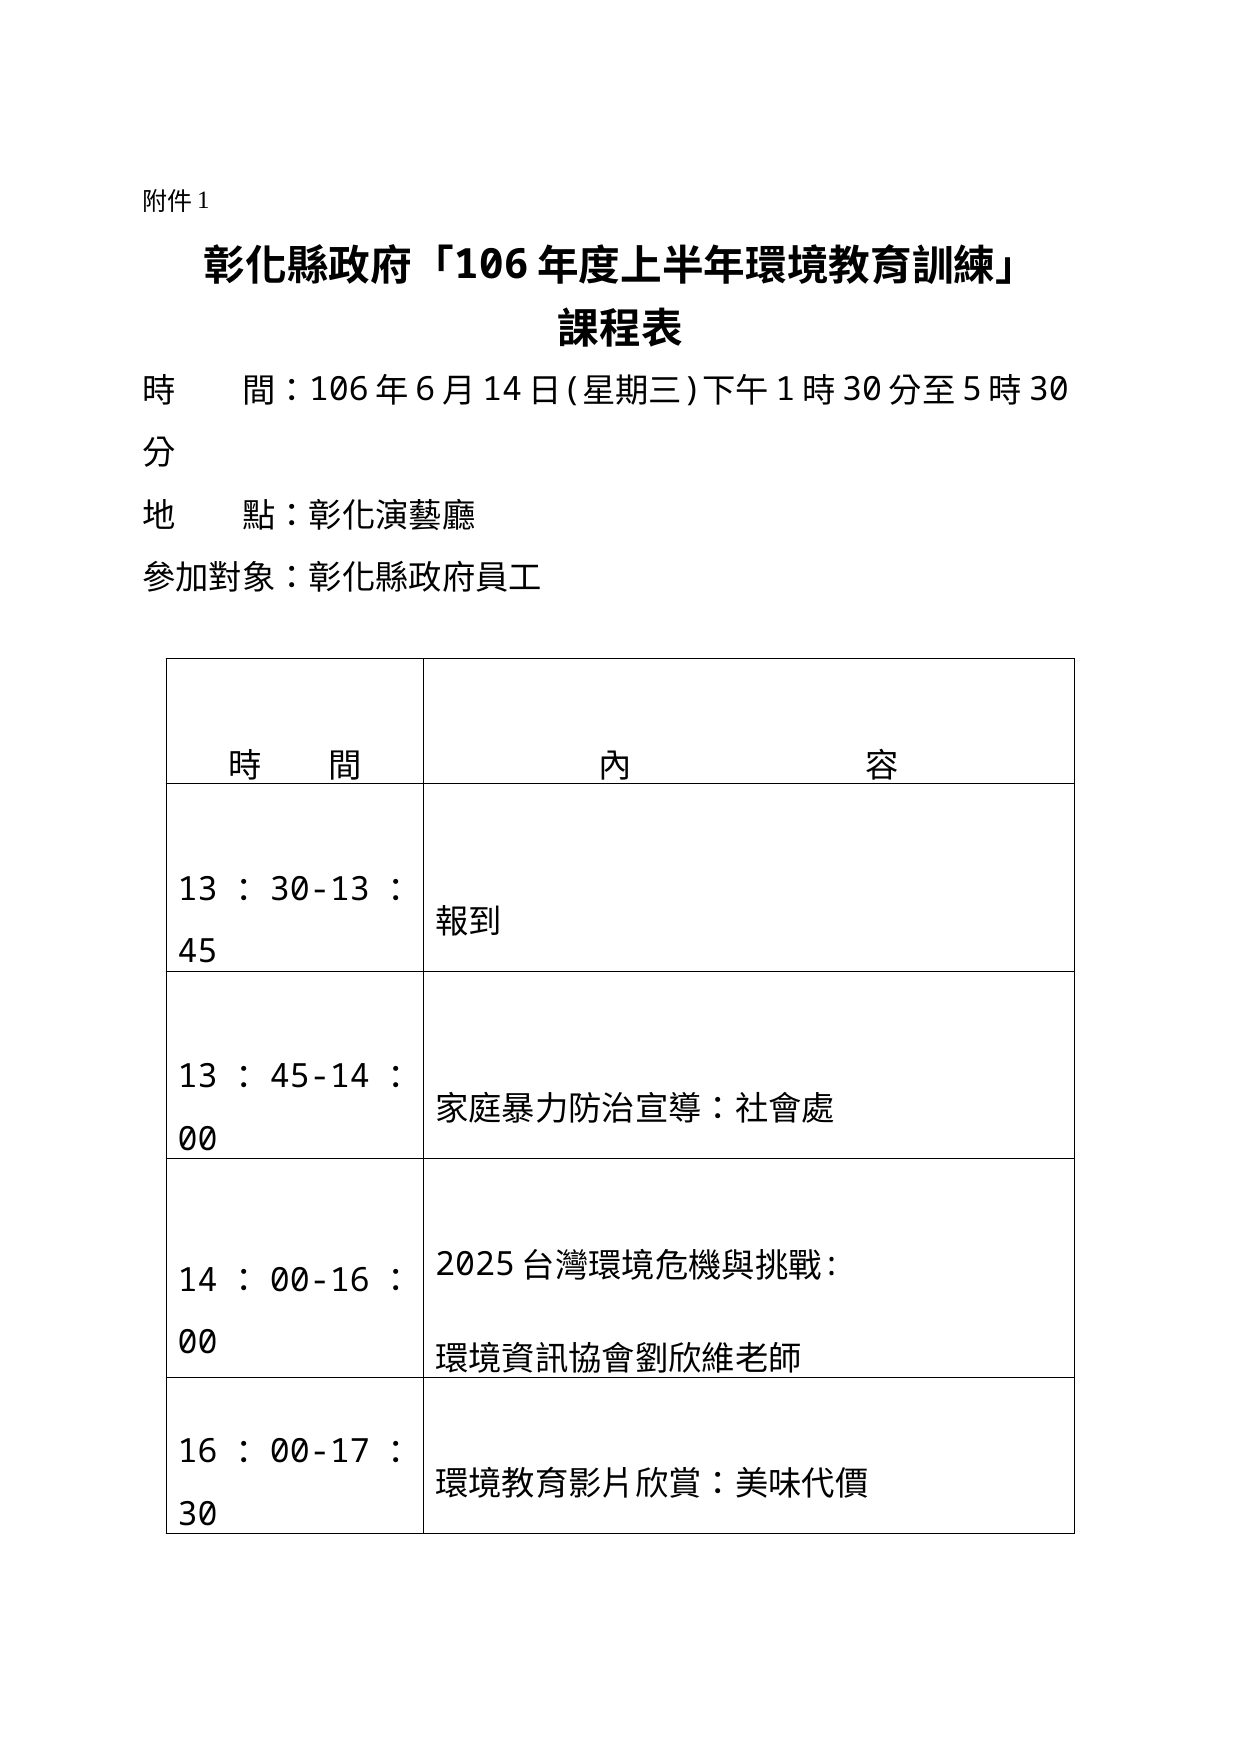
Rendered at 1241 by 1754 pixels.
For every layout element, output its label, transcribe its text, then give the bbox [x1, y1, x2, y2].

text 彰化縣政府「106年度上半年環境教育訓練」 [142, 221, 1098, 283]
text 附件1 [142, 158, 1098, 221]
table_cell 13：30-13：45 [167, 784, 423, 971]
table_cell 報到 [424, 784, 1074, 971]
table_cell 2025台灣環境危機與挑戰: 環境資訊協會劉欣維老師 [424, 1159, 1074, 1377]
table_cell 環境教育影片欣賞：美味代價 [424, 1378, 1074, 1533]
table_header 時 間 [167, 659, 423, 783]
text 參加對象：彰化縣政府員工 [142, 533, 1098, 596]
table_cell 家庭暴力防治宣導：社會處 [424, 972, 1074, 1158]
table_header 內 容 [424, 659, 1074, 783]
table_cell 16：00-17：30 [167, 1378, 423, 1533]
text 地 點：彰化演藝廳 [142, 471, 1098, 533]
text 課程表 [142, 283, 1098, 346]
table_cell 13：45-14：00 [167, 972, 423, 1158]
text 時 間：106年6月14日(星期三)下午1時30分至5時30分 [142, 346, 1098, 471]
table_cell 14：00-16：00 [167, 1159, 423, 1377]
